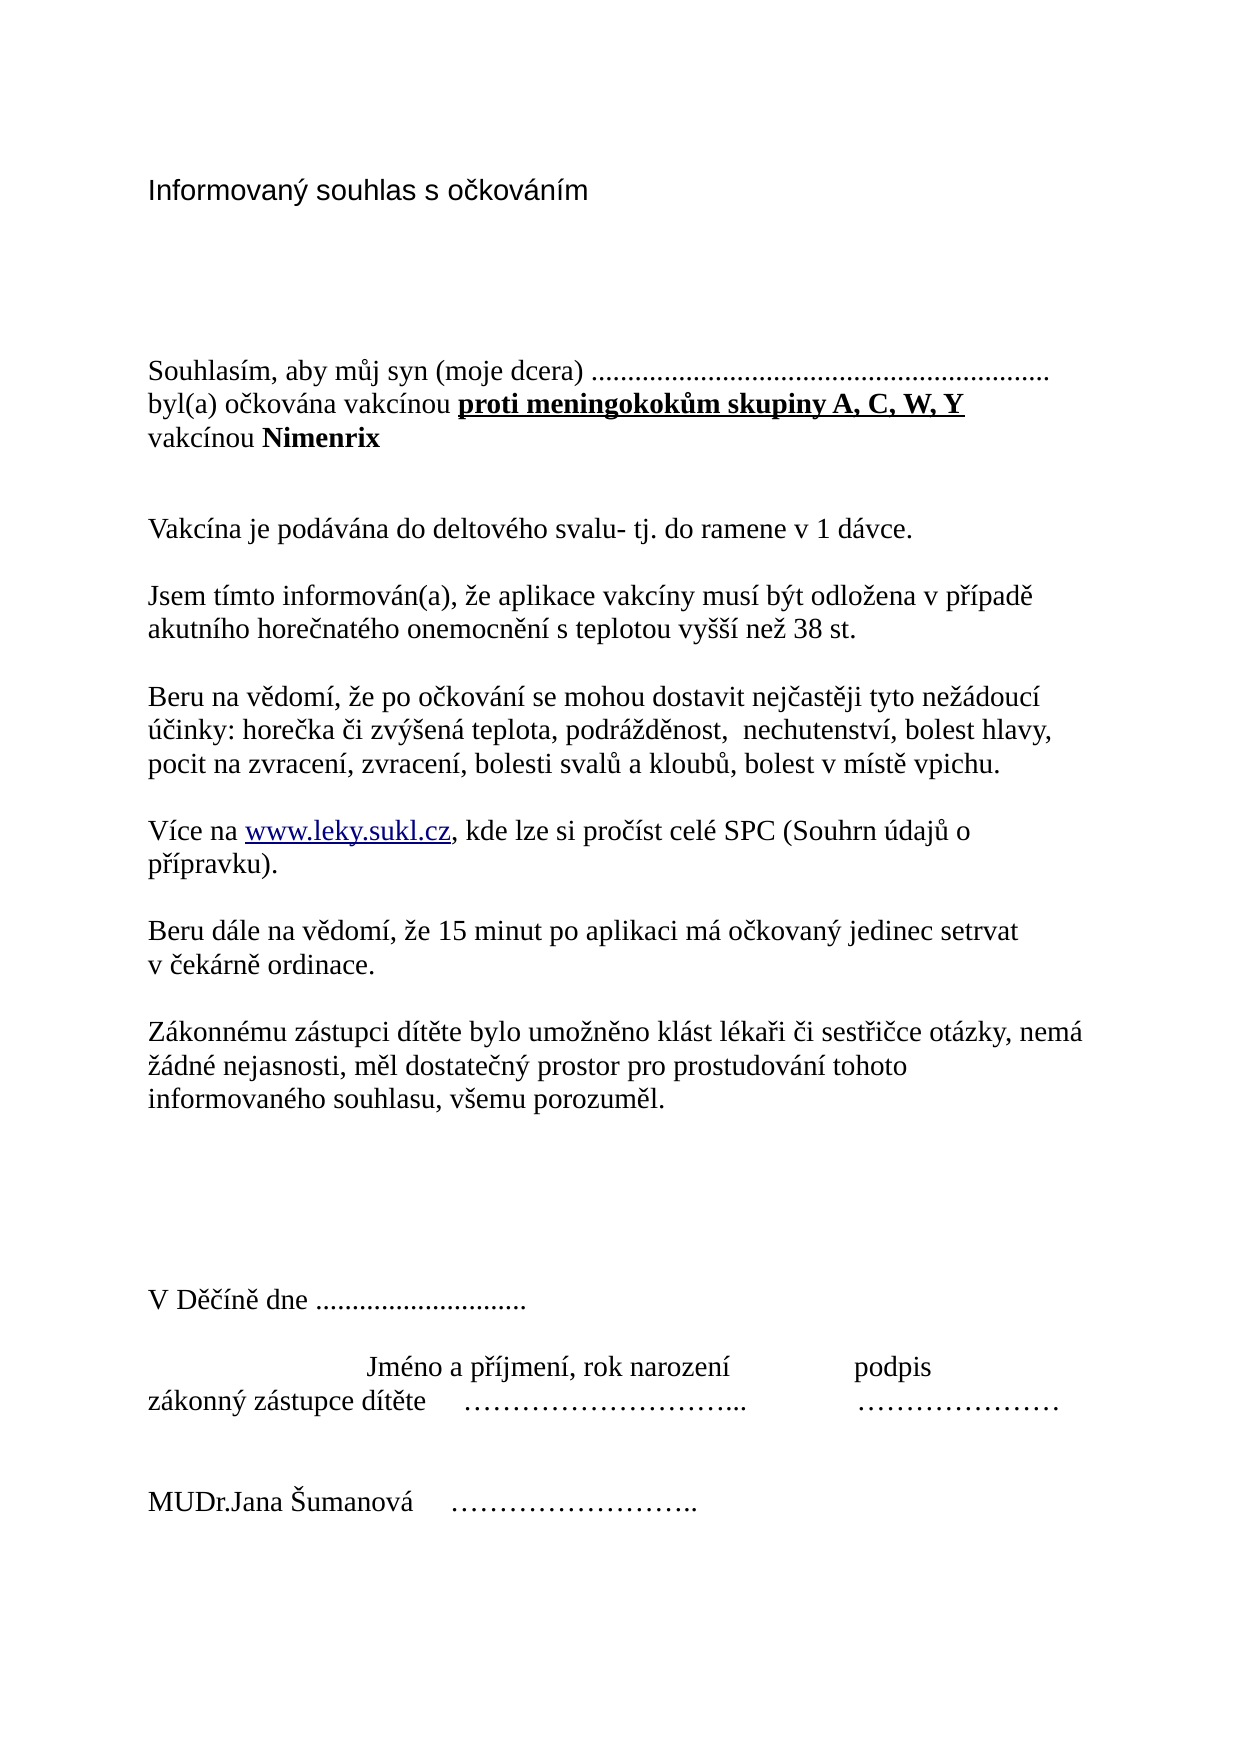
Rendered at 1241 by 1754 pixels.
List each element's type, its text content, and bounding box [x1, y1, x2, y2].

text zákonný zástupce dítěte ………………………... ………………… [148, 1383, 1093, 1417]
text Beru na vědomí, že po očkování se mohou dostavit nejčastěji tyto nežádoucí účinky: horečka či zvýšená teplota, podrážděnost, nechutenství, bolest hlavy, pocit na zvracení, zvracení, bolesti svalů a kloubů, bolest v místě vpichu. [148, 679, 1093, 779]
text Jsem tímto informován(a), že aplikace vakcíny musí být odložena v případě akutního horečnatého onemocnění s teplotou vyšší než 38 st. [148, 578, 1093, 645]
text Beru dále na vědomí, že 15 minut po aplikaci má očkovaný jedinec setrvat v čekárně ordinace. [148, 913, 1093, 981]
text byl(a) očkována vakcínou proti meningokokům skupiny A, C, W, Y [148, 386, 1093, 420]
text Vakcína je podávána do deltového svalu- tj. do ramene v 1 dávce. [148, 511, 1093, 544]
text V Děčíně dne ............................. [148, 1282, 1093, 1316]
text Zákonnému zástupci dítěte bylo umožněno klást lékaři či sestřičce otázky, nemá žádné nejasnosti, měl dostatečný prostor pro prostudování tohoto informovaného souhlasu, všemu porozuměl. [148, 1014, 1093, 1115]
text Jméno a příjmení, rok narození podpis [148, 1349, 1093, 1383]
text vakcínou Nimenrix [148, 420, 1093, 453]
subtitle Informovaný souhlas s očkováním [148, 173, 1093, 206]
text Více na www.leky.sukl.cz, kde lze si pročíst celé SPC (Souhrn údajů o přípravku). [148, 813, 1093, 880]
text MUDr.Jana Šumanová …………………….. [148, 1484, 1093, 1517]
text Souhlasím, aby můj syn (moje dcera) ............................................................... [148, 353, 1093, 386]
